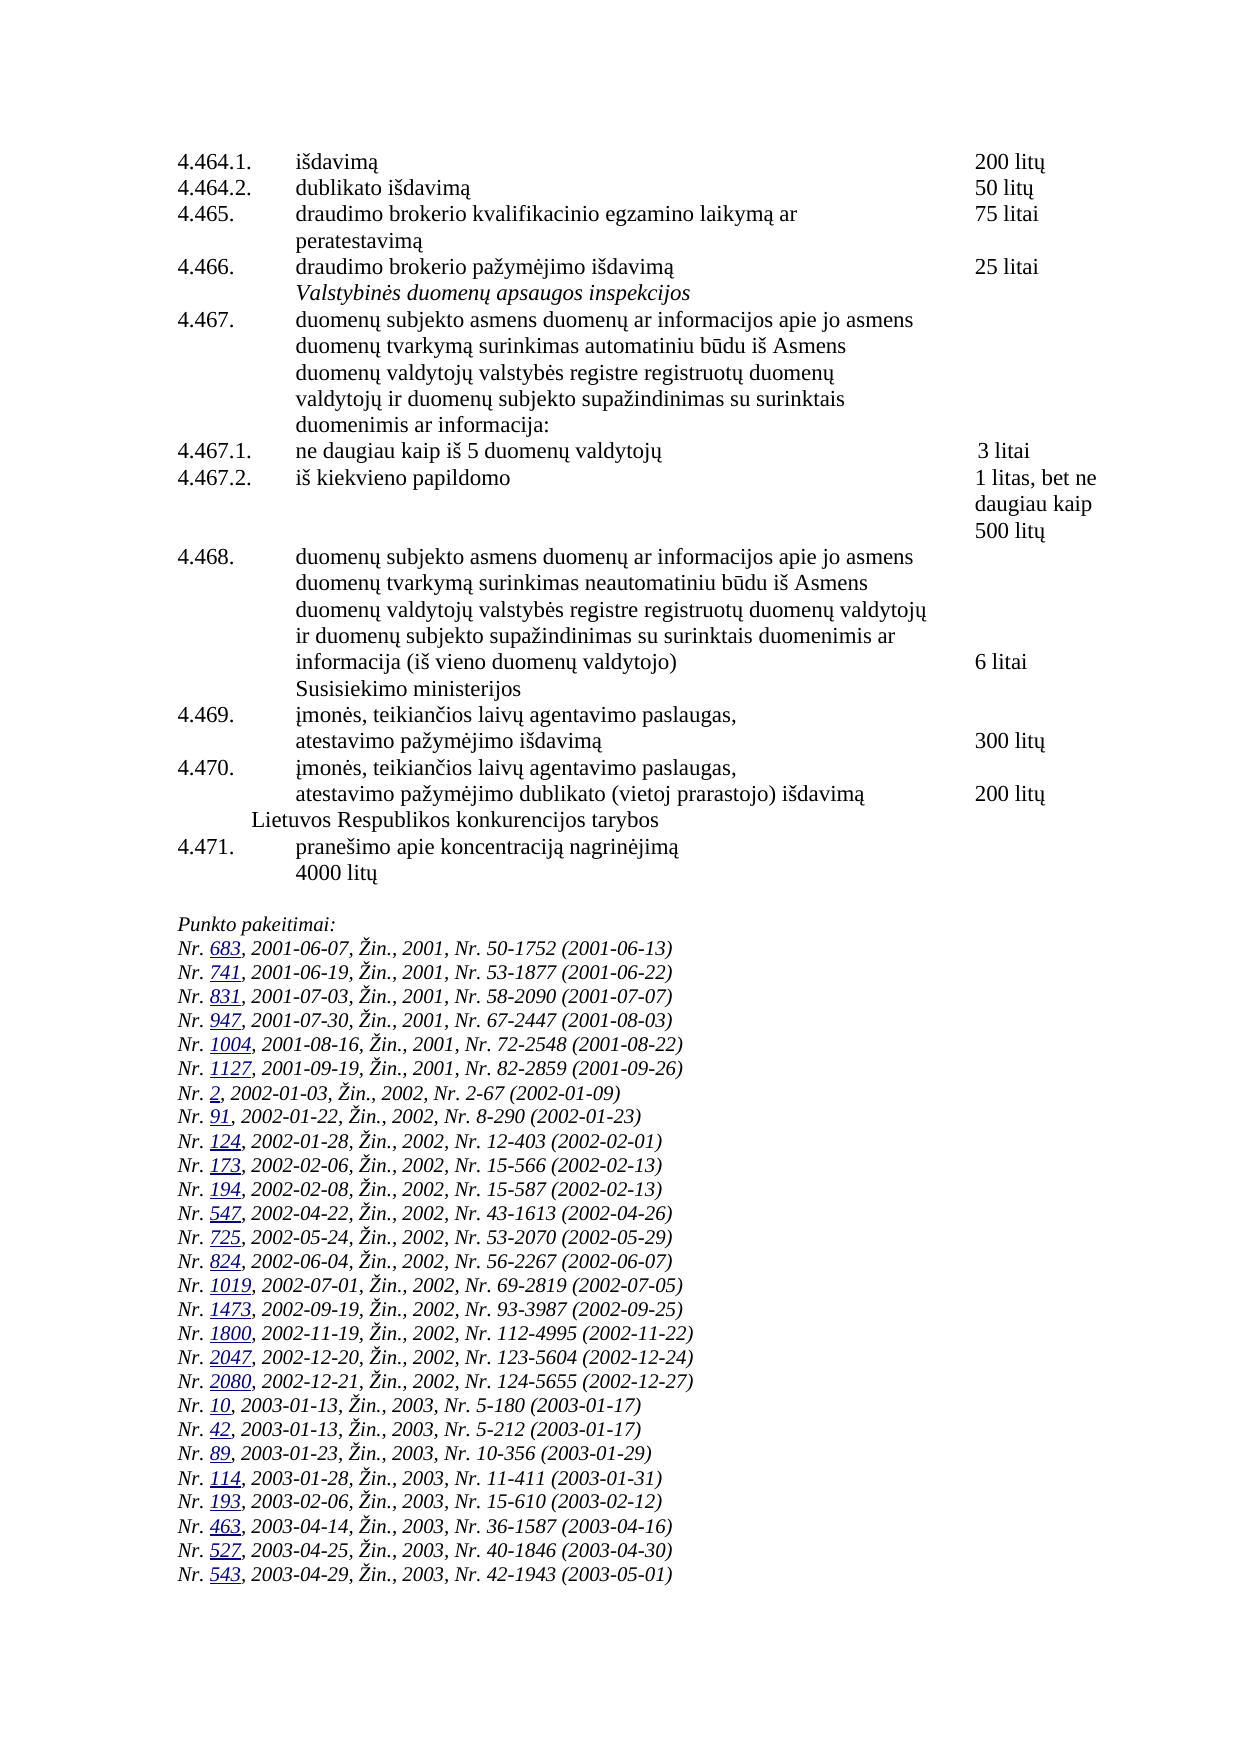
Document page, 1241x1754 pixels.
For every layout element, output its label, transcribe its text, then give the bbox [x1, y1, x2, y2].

text Nr. 831, 2001-07-03, Žin., 2001, Nr. 58-2090 (2001-07-07) [177, 984, 1122, 1008]
text ir duomenų subjekto supažindinimas su surinktais duomenimis ar [177, 622, 1122, 648]
text Nr. 42, 2003-01-13, Žin., 2003, Nr. 5-212 (2003-01-17) [177, 1417, 1122, 1441]
text duomenų valdytojų valstybės registre registruotų duomenų valdytojų [177, 596, 1122, 622]
text Nr. 124, 2002-01-28, Žin., 2002, Nr. 12-403 (2002-02-01) [177, 1128, 1122, 1153]
text 4.467.1. ne daugiau kaip iš 5 duomenų valdytojų 3 litai [177, 438, 1122, 464]
text Nr. 547, 2002-04-22, Žin., 2002, Nr. 43-1613 (2002-04-26) [177, 1201, 1122, 1225]
text 4.464.2. dublikato išdavimą 50 litų [177, 174, 1122, 200]
text atestavimo pažymėjimo dublikato (vietoj prarastojo) išdavimą 200 litų [177, 780, 1122, 807]
text Nr. 173, 2002-02-06, Žin., 2002, Nr. 15-566 (2002-02-13) [177, 1153, 1122, 1177]
text Nr. 824, 2002-06-04, Žin., 2002, Nr. 56-2267 (2002-06-07) [177, 1249, 1122, 1273]
text Nr. 194, 2002-02-08, Žin., 2002, Nr. 15-587 (2002-02-13) [177, 1177, 1122, 1201]
text Nr. 2080, 2002-12-21, Žin., 2002, Nr. 124-5655 (2002-12-27) [177, 1369, 1122, 1393]
text 4.465. draudimo brokerio kvalifikacinio egzamino laikymą ar 75 litai [177, 200, 1122, 227]
text Lietuvos Respublikos konkurencijos tarybos [177, 807, 945, 833]
text Nr. 947, 2001-07-30, Žin., 2001, Nr. 67-2447 (2001-08-03) [177, 1008, 1122, 1032]
text peratestavimą [177, 227, 1122, 253]
text 4.466. draudimo brokerio pažymėjimo išdavimą 25 litai [177, 253, 1122, 279]
text atestavimo pažymėjimo išdavimą 300 litų [177, 727, 1122, 754]
text Nr. 725, 2002-05-24, Žin., 2002, Nr. 53-2070 (2002-05-29) [177, 1225, 1122, 1249]
text 4.471. pranešimo apie koncentraciją nagrinėjimą 4000 litų [177, 833, 945, 886]
text 4.467.2. iš kiekvieno papildomo 1 litas, bet ne daugiau kaip 500 litų [177, 464, 1122, 543]
text Nr. 89, 2003-01-23, Žin., 2003, Nr. 10-356 (2003-01-29) [177, 1441, 1122, 1465]
text Nr. 10, 2003-01-13, Žin., 2003, Nr. 5-180 (2003-01-17) [177, 1393, 1122, 1417]
text 4.468. duomenų subjekto asmens duomenų ar informacijos apie jo asmens [177, 543, 1122, 569]
text Nr. 91, 2002-01-22, Žin., 2002, Nr. 8-290 (2002-01-23) [177, 1104, 1122, 1128]
text Nr. 683, 2001-06-07, Žin., 2001, Nr. 50-1752 (2001-06-13) [177, 936, 1122, 960]
text Nr. 193, 2003-02-06, Žin., 2003, Nr. 15-610 (2003-02-12) [177, 1489, 1122, 1513]
text Valstybinės duomenų apsaugos inspekcijos [177, 279, 916, 306]
text Nr. 2047, 2002-12-20, Žin., 2002, Nr. 123-5604 (2002-12-24) [177, 1345, 1122, 1369]
text 4.467. duomenų subjekto asmens duomenų ar informacijos apie jo asmens duomenų tvarkymą surinkimas automatiniu būdu iš Asmens duomenų valdytojų valstybės registre registruotų duomenų valdytojų ir duomenų subjekto supažindinimas su surinktais duomenimis ar informacija: [177, 306, 916, 438]
text Nr. 114, 2003-01-28, Žin., 2003, Nr. 11-411 (2003-01-31) [177, 1465, 1122, 1489]
text Susisiekimo ministerijos [177, 675, 1122, 701]
text 4.469. įmonės, teikiančios laivų agentavimo paslaugas, [177, 701, 1122, 727]
text 4.470. įmonės, teikiančios laivų agentavimo paslaugas, [177, 754, 1122, 780]
text Nr. 1019, 2002-07-01, Žin., 2002, Nr. 69-2819 (2002-07-05) [177, 1273, 1122, 1297]
text Nr. 1004, 2001-08-16, Žin., 2001, Nr. 72-2548 (2001-08-22) [177, 1032, 1122, 1056]
text 4.464.1. išdavimą 200 litų [177, 148, 1122, 174]
text duomenų tvarkymą surinkimas neautomatiniu būdu iš Asmens [177, 569, 1122, 596]
text Nr. 741, 2001-06-19, Žin., 2001, Nr. 53-1877 (2001-06-22) [177, 960, 1122, 984]
text Punkto pakeitimai: [177, 912, 1122, 936]
text Nr. 543, 2003-04-29, Žin., 2003, Nr. 42-1943 (2003-05-01) [177, 1562, 1122, 1586]
text Nr. 2, 2002-01-03, Žin., 2002, Nr. 2-67 (2002-01-09) [177, 1080, 1122, 1104]
text Nr. 1473, 2002-09-19, Žin., 2002, Nr. 93-3987 (2002-09-25) [177, 1297, 1122, 1321]
text Nr. 527, 2003-04-25, Žin., 2003, Nr. 40-1846 (2003-04-30) [177, 1538, 1122, 1562]
text informacija (iš vieno duomenų valdytojo) 6 litai [177, 648, 1122, 675]
text Nr. 1127, 2001-09-19, Žin., 2001, Nr. 82-2859 (2001-09-26) [177, 1056, 1122, 1080]
text Nr. 463, 2003-04-14, Žin., 2003, Nr. 36-1587 (2003-04-16) [177, 1513, 1122, 1538]
text Nr. 1800, 2002-11-19, Žin., 2002, Nr. 112-4995 (2002-11-22) [177, 1321, 1122, 1345]
